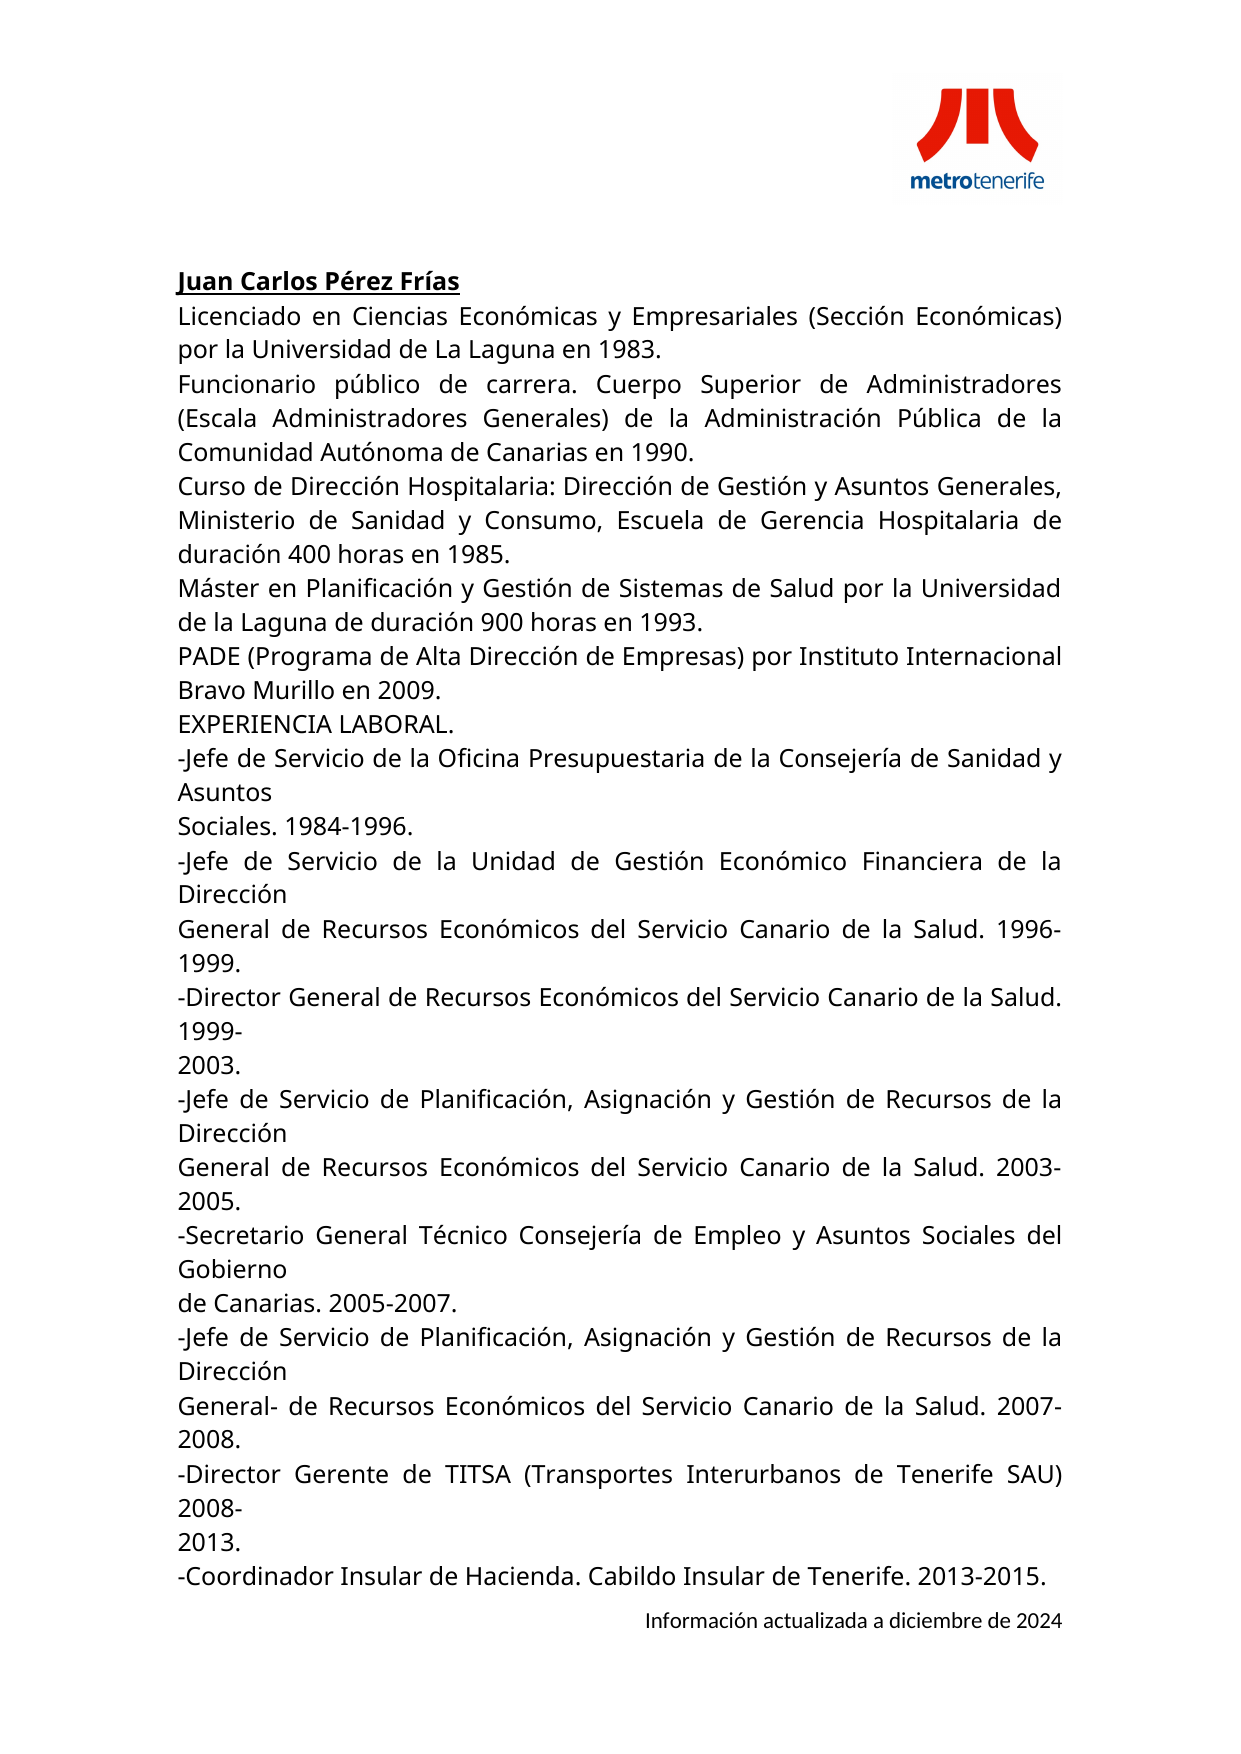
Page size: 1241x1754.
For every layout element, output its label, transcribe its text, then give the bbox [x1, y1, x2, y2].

text -Jefe de Servicio de Planificación, Asignación y Gestión de Recursos de la Dirección [177, 1082, 1063, 1150]
text PADE (Programa de Alta Dirección de Empresas) por Instituto Internacional Bravo Murillo en 2009. [177, 639, 1063, 707]
text -Director Gerente de TITSA (Transportes Interurbanos de Tenerife SAU) 2008- [177, 1456, 1063, 1524]
text Curso de Dirección Hospitalaria: Dirección de Gestión y Asuntos Generales, Ministerio de Sanidad y Consumo, Escuela de Gerencia Hospitalaria de duración 400 horas en 1985. [177, 468, 1063, 571]
text -Jefe de Servicio de Planificación, Asignación y Gestión de Recursos de la Dirección [177, 1320, 1063, 1388]
text EXPERIENCIA LABORAL. [177, 707, 1063, 741]
text -Coordinador Insular de Hacienda. Cabildo Insular de Tenerife. 2013-2015. [177, 1558, 1063, 1592]
text -Jefe de Servicio de la Unidad de Gestión Económico Financiera de la Dirección [177, 843, 1063, 911]
text Sociales. 1984-1996. [177, 809, 1063, 843]
text de Canarias. 2005-2007. [177, 1286, 1063, 1320]
text -Director General de Recursos Económicos del Servicio Canario de la Salud. 1999- [177, 979, 1063, 1047]
text Licenciado en Ciencias Económicas y Empresariales (Sección Económicas) por la Universidad de La Laguna en 1983. [177, 298, 1063, 366]
text 2003. [177, 1047, 1063, 1082]
text General de Recursos Económicos del Servicio Canario de la Salud. 2003-2005. [177, 1150, 1063, 1218]
text 2013. [177, 1524, 1063, 1558]
text -Secretario General Técnico Consejería de Empleo y Asuntos Sociales del Gobierno [177, 1218, 1063, 1286]
text -Jefe de Servicio de la Oficina Presupuestaria de la Consejería de Sanidad y Asuntos [177, 741, 1063, 809]
text Juan Carlos Pérez Frías [177, 264, 1063, 298]
text General- de Recursos Económicos del Servicio Canario de la Salud. 2007-2008. [177, 1388, 1063, 1456]
text Funcionario público de carrera. Cuerpo Superior de Administradores (Escala Administradores Generales) de la Administración Pública de la Comunidad Autónoma de Canarias en 1990. [177, 366, 1063, 468]
text General de Recursos Económicos del Servicio Canario de la Salud. 1996-1999. [177, 911, 1063, 979]
text Máster en Planificación y Gestión de Sistemas de Salud por la Universidad de la Laguna de duración 900 horas en 1993. [177, 571, 1063, 639]
